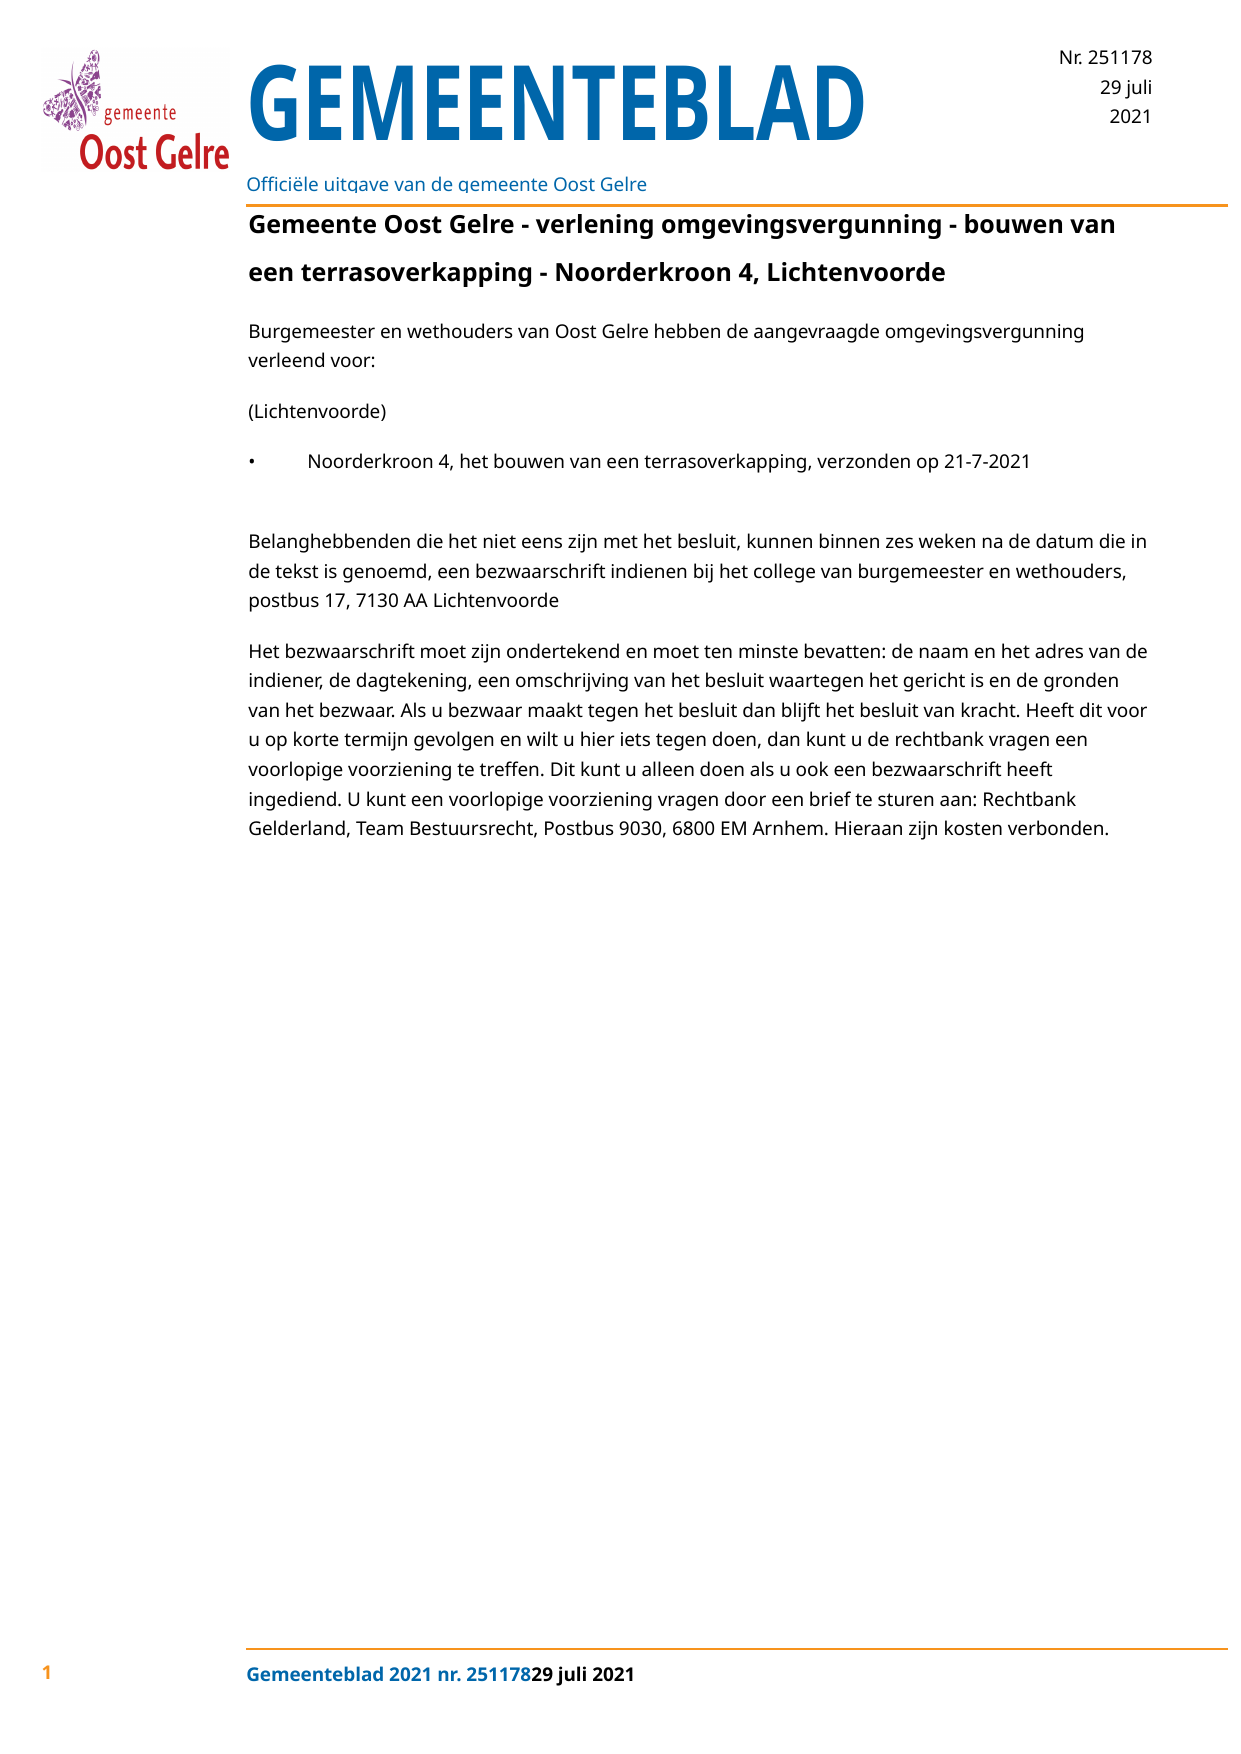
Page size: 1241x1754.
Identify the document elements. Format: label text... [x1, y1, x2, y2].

picture [41, 47, 231, 172]
text Het bezwaarschrift moet zijn ondertekend en moet ten minste bevatten: de naam en het adres van de indiener, de dagtekening, een omschrijving van het besluit waartegen het gericht is en de gronden van het bezwaar. Als u bezwaar maakt tegen het besluit dan blijft het besluit van kracht. Heeft dit voor u op korte termijn gevolgen en wilt u hier iets tegen doen, dan kunt u de rechtbank vragen een voorlopige voorziening te treffen. Dit kunt u alleen doen als u ook een bezwaarschrift heeft ingediend. U kunt een voorlopige voorziening vragen door een brief te sturen aan: Rechtbank Gelderland, Team Bestuursrecht, Postbus 9030, 6800 EM Arnhem. Hieraan zijn kosten verbonden. [248, 638, 1152, 841]
text (Lichtenvoorde) [248, 398, 1152, 424]
text Belanghebbenden die het niet eens zijn met het besluit, kunnen binnen zes weken na de datum die in de tekst is genoemd, een bezwaarschrift indienen bij het college van burgemeester en wethouders, postbus 17, 7130 AA Lichtenvoorde [248, 528, 1152, 613]
list Noorderkroon 4, het bouwen van een terrasoverkapping, verzonden op 21-7-2021 [248, 448, 1152, 474]
text Gemeente Oost Gelre - verlening omgevingsvergunning - bouwen van een terrasoverkapping - Noorderkroon 4, Lichtenvoorde [248, 207, 1152, 288]
text Burgemeester en wethouders van Oost Gelre hebben de aangevraagde omgevingsvergunning verleend voor: [248, 318, 1152, 373]
